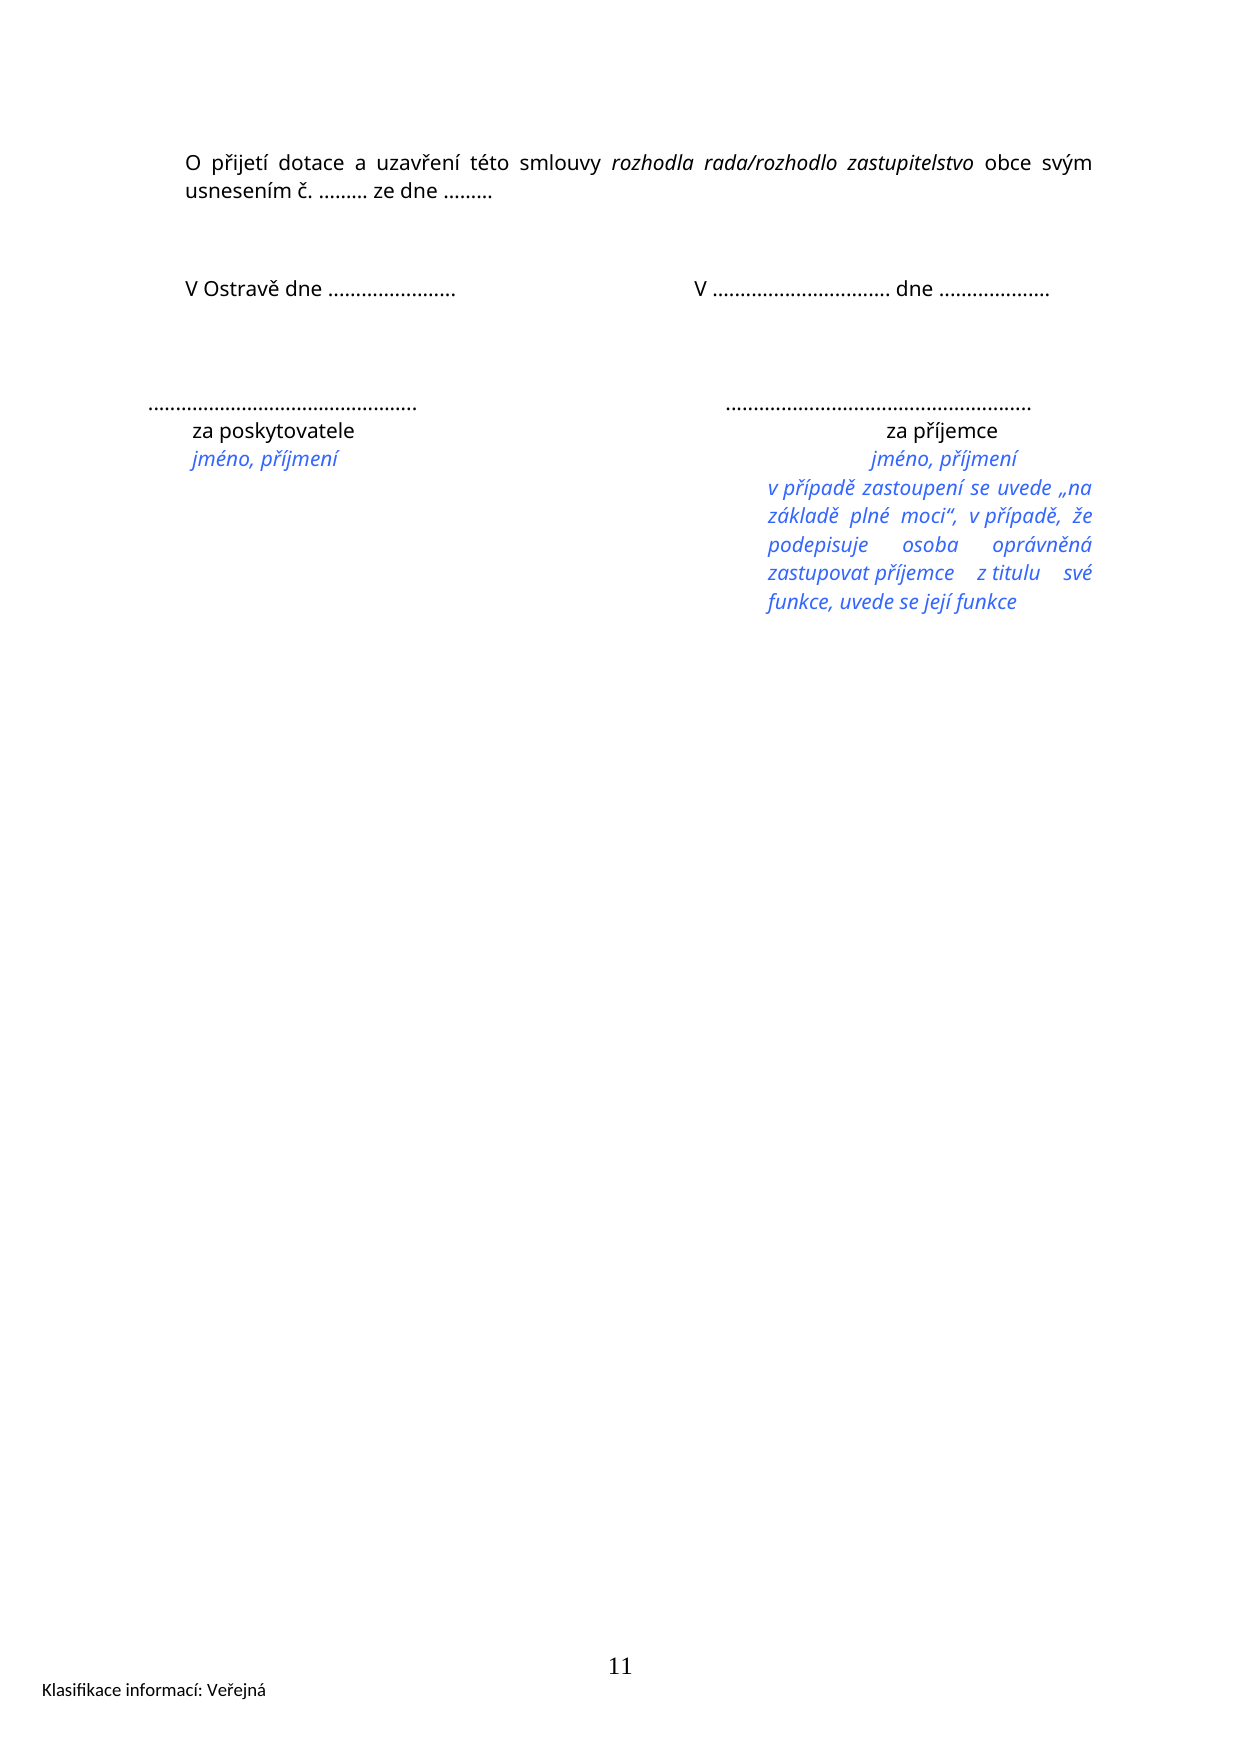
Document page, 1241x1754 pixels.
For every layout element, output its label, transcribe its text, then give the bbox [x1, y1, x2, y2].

text O přijetí dotace a uzavření této smlouvy rozhodla rada/rozhodlo zastupitelstvo obce svým usnesením č. ……… ze dne ……… [185, 148, 1092, 204]
text V Ostravě dne ....................... V ................................ dne .................... [185, 274, 1092, 302]
text jméno, příjmení jméno, příjmení [192, 444, 1092, 473]
text za poskytovatele za příjemce [192, 416, 1092, 444]
text ..……………………………………….. ....................................................... [148, 388, 1092, 416]
text v případě zastoupení se uvede „na základě plné moci“, v případě, že podepisuje osoba oprávněná zastupovat příjemce z titulu své funkce, uvede se její funkce [768, 473, 1092, 615]
